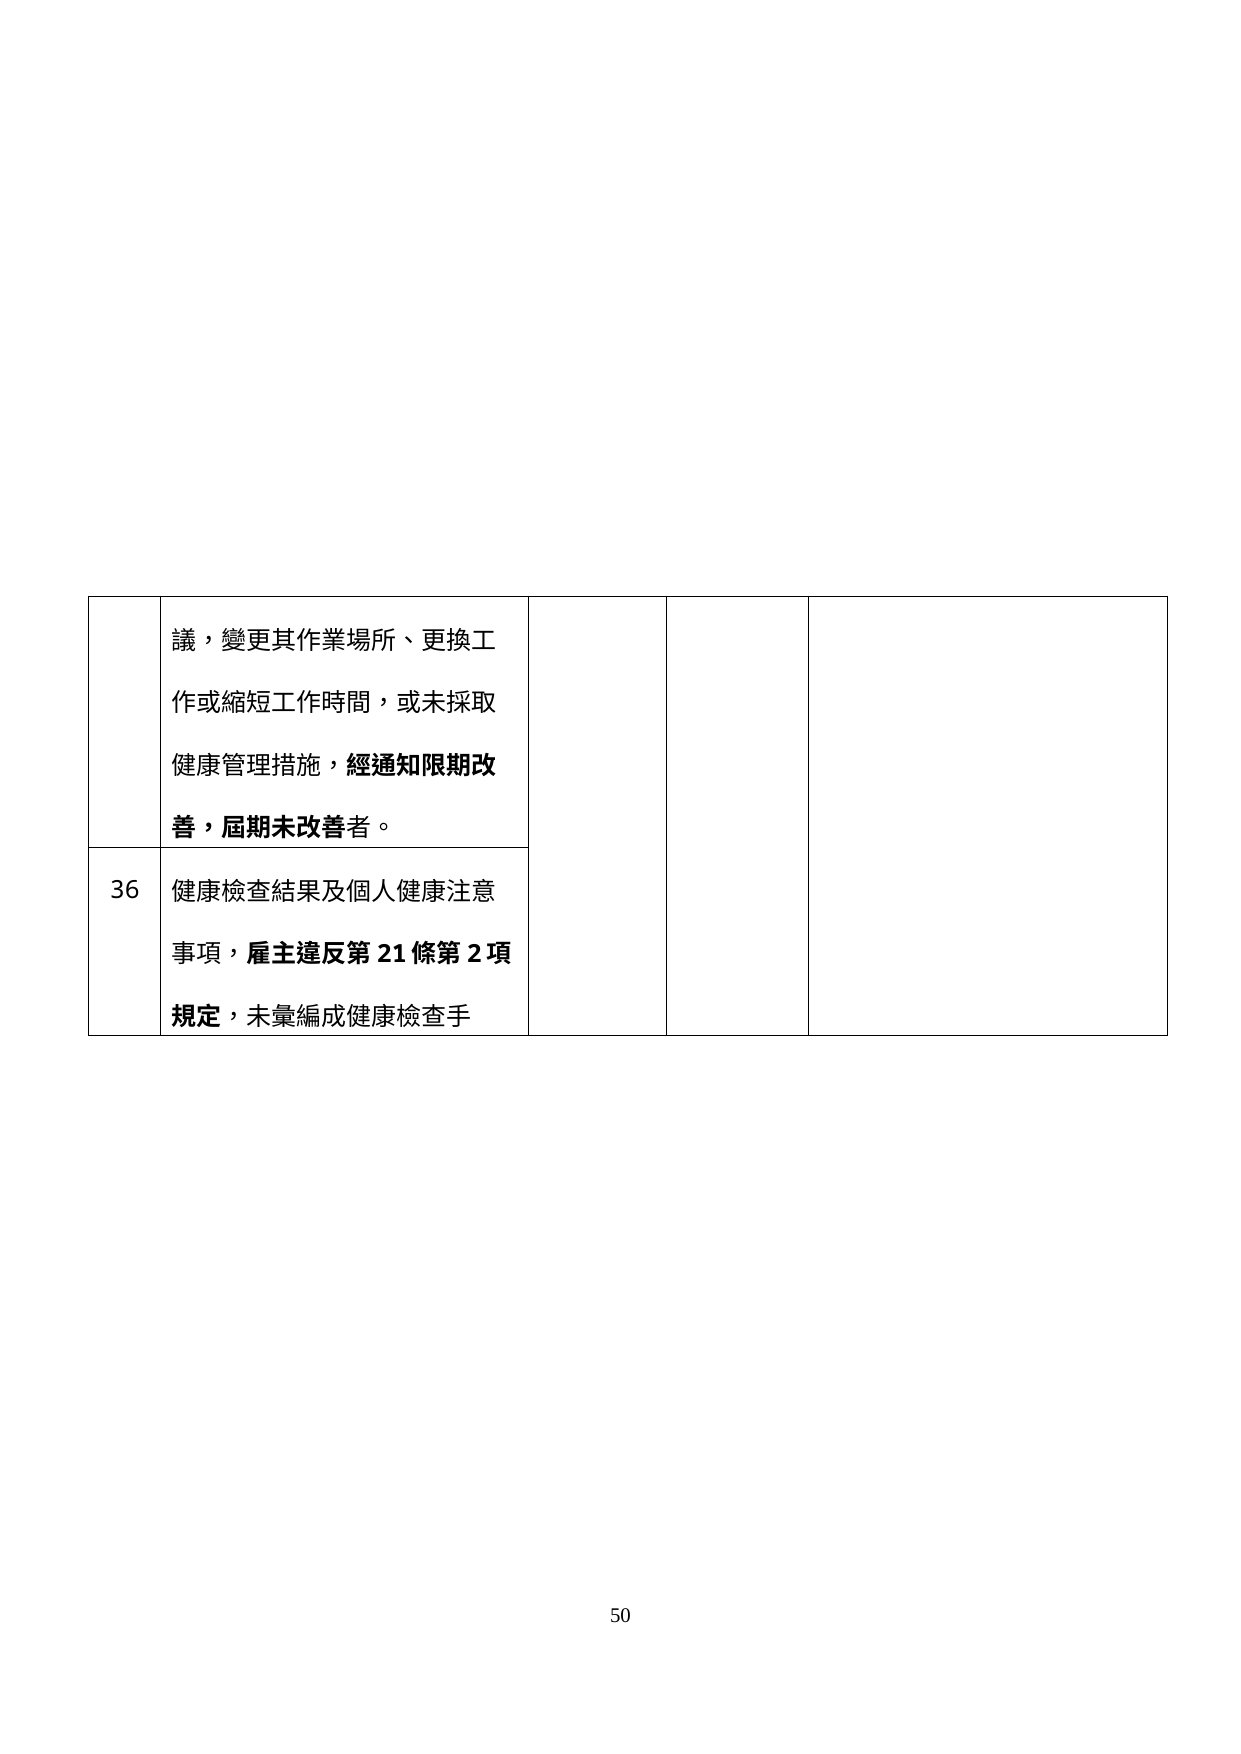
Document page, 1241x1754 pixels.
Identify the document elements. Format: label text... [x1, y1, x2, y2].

table_cell 議，變更其作業場所、更換工作或縮短工作時間，或未採取健康管理措施，經通知限期改善，屆期未改善者。 [161, 597, 528, 847]
table_cell 違反者，依違規次數處罰如下： 第1次：3萬元至5萬元。 第2次：5萬元至7萬元。 第3次以上：7萬元至15萬元。 [809, 597, 1167, 1035]
table_cell 健康檢查結果及個人健康注意事項，雇主違反第21條第2項規定，未彙編成健康檢查手 [161, 848, 528, 1035]
table_cell [667, 597, 808, 1035]
table_cell [529, 597, 666, 1035]
table_cell 36 [89, 848, 160, 1035]
table_cell [89, 597, 160, 847]
